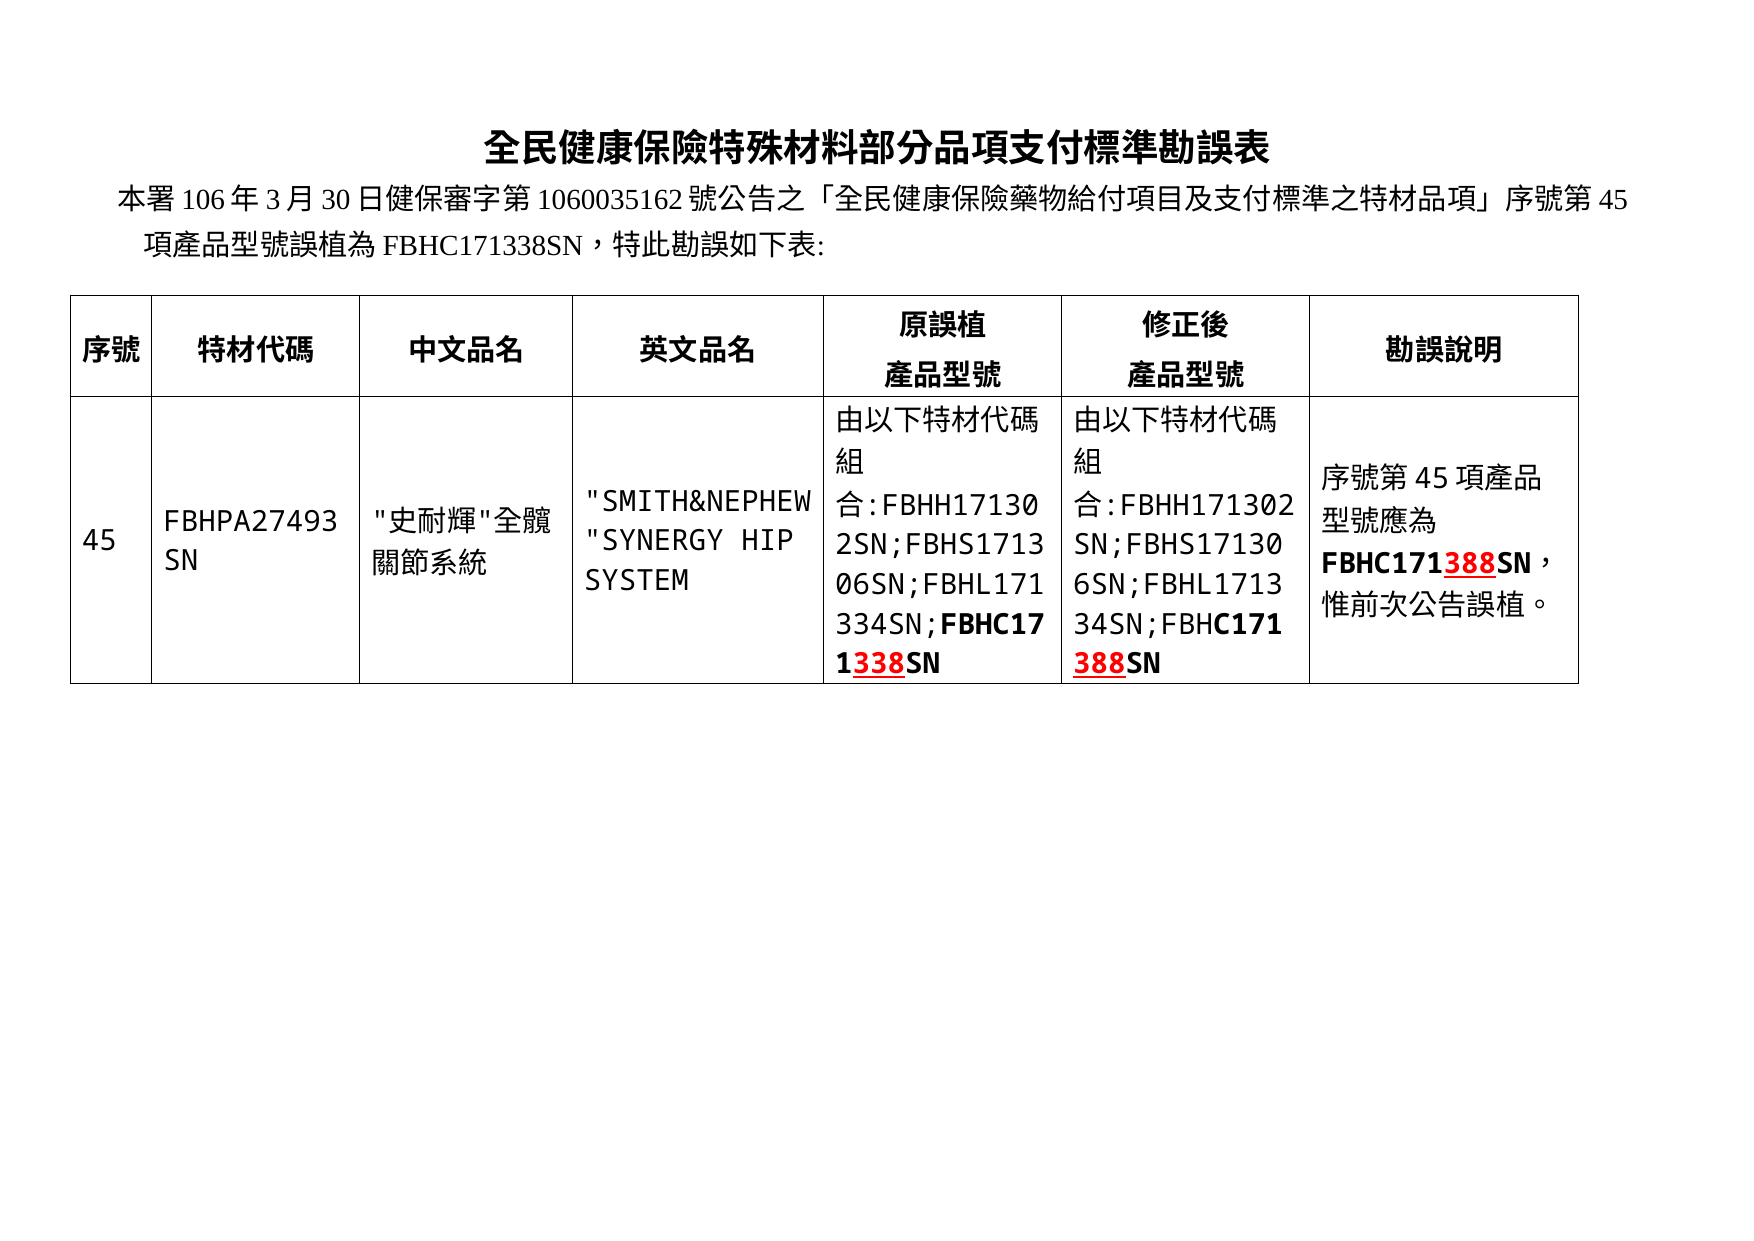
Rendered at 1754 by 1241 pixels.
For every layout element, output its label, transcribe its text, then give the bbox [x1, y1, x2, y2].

table_cell 由以下特材代碼組合:FBHH171302SN;FBHS171306SN;FBHL171334SN;FBHC171338SN [824, 397, 1061, 682]
table_cell 序號第45項產品型號應為FBHC171388SN，惟前次公告誤植。 [1310, 397, 1578, 682]
table_header 中文品名 [360, 296, 572, 396]
table_header 序號 [71, 296, 151, 396]
table_header 特材代碼 [152, 296, 359, 396]
table_cell 45 [71, 397, 151, 682]
table_header 原誤植 產品型號 [824, 296, 1061, 396]
table_cell "史耐輝"全髖關節系統 [360, 397, 572, 682]
table_header 修正後 產品型號 [1062, 296, 1309, 396]
text 全民健康保險特殊材料部分品項支付標準勘誤表 [118, 118, 1636, 172]
table_header 英文品名 [573, 296, 823, 396]
table_header 勘誤說明 [1310, 296, 1578, 396]
text 本署106年3月30日健保審字第1060035162號公告之「全民健康保險藥物給付項目及支付標準之特材品項」序號第45項產品型號誤植為FBHC171338SN，特此勘誤如下表: [117, 172, 1636, 264]
table_cell FBHPA27493SN [152, 397, 359, 682]
table_cell "SMITH&NEPHEW"SYNERGY HIP SYSTEM [573, 397, 823, 682]
table_cell 由以下特材代碼組合:FBHH171302SN;FBHS171306SN;FBHL171334SN;FBHC171388SN [1062, 397, 1309, 682]
